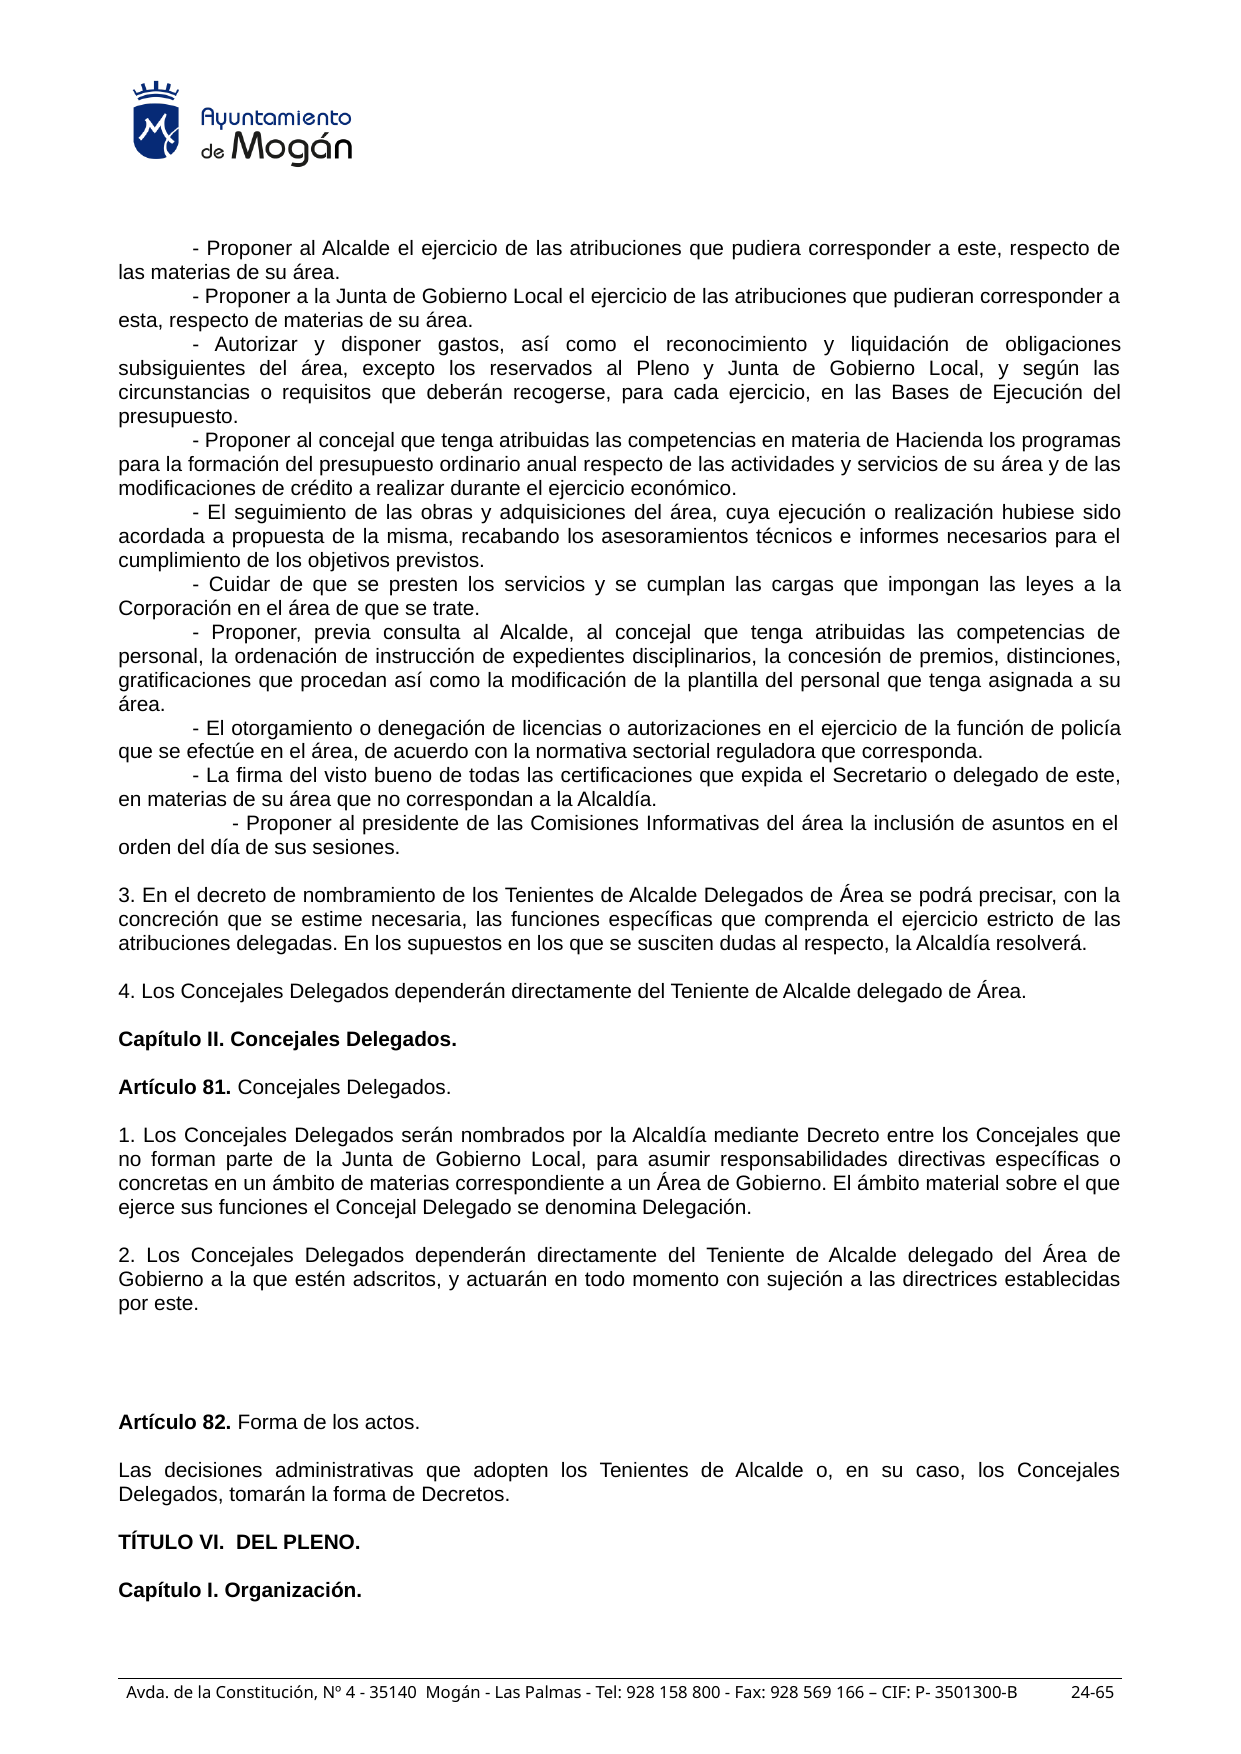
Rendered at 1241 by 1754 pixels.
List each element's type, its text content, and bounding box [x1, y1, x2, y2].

text 3. En el decreto de nombramiento de los Tenientes de Alcalde Delegados de Área se podrá precisar, con la concreción que se estime necesaria, las funciones específicas que comprenda el ejercicio estricto de las atribuciones delegadas. En los supuestos en los que se susciten dudas al respecto, la Alcaldía resolverá. [118, 883, 1122, 955]
text - Proponer a la Junta de Gobierno Local el ejercicio de las atribuciones que pudieran corresponder a esta, respecto de materias de su área. [118, 284, 1122, 332]
text Las decisiones administrativas que adopten los Tenientes de Alcalde o, en su caso, los Concejales Delegados, tomarán la forma de Decretos. [118, 1458, 1122, 1506]
text Capítulo II. Concejales Delegados. [118, 1027, 1122, 1051]
text 2. Los Concejales Delegados dependerán directamente del Teniente de Alcalde delegado del Área de Gobierno a la que estén adscritos, y actuarán en todo momento con sujeción a las directrices establecidas por este. [118, 1242, 1122, 1314]
text Artículo 81. Concejales Delegados. [118, 1075, 1122, 1099]
text - El otorgamiento o denegación de licencias o autorizaciones en el ejercicio de la función de policía que se efectúe en el área, de acuerdo con la normativa sectorial reguladora que corresponda. [118, 715, 1122, 763]
text TÍTULO VI. DEL PLENO. [118, 1530, 1122, 1554]
text 1. Los Concejales Delegados serán nombrados por la Alcaldía mediante Decreto entre los Concejales que no forman parte de la Junta de Gobierno Local, para asumir responsabilidades directivas específicas o concretas en un ámbito de materias correspondiente a un Área de Gobierno. El ámbito material sobre el que ejerce sus funciones el Concejal Delegado se denomina Delegación. [118, 1123, 1122, 1218]
text Capítulo I. Organización. [118, 1578, 1122, 1602]
text - La firma del visto bueno de todas las certificaciones que expida el Secretario o delegado de este, en materias de su área que no correspondan a la Alcaldía. [118, 763, 1122, 811]
text - Autorizar y disponer gastos, así como el reconocimiento y liquidación de obligaciones subsiguientes del área, excepto los reservados al Pleno y Junta de Gobierno Local, y según las circunstancias o requisitos que deberán recogerse, para cada ejercicio, en las Bases de Ejecución del presupuesto. [118, 332, 1122, 428]
picture [119, 60, 368, 184]
text - Cuidar de que se presten los servicios y se cumplan las cargas que impongan las leyes a la Corporación en el área de que se trate. [118, 572, 1122, 619]
text - Proponer, previa consulta al Alcalde, al concejal que tenga atribuidas las competencias de personal, la ordenación de instrucción de expedientes disciplinarios, la concesión de premios, distinciones, gratificaciones que procedan así como la modificación de la plantilla del personal que tenga asignada a su área. [118, 619, 1122, 715]
text 4. Los Concejales Delegados dependerán directamente del Teniente de Alcalde delegado de Área. [118, 979, 1122, 1003]
text - Proponer al Alcalde el ejercicio de las atribuciones que pudiera corresponder a este, respecto de las materias de su área. [118, 236, 1122, 284]
text Artículo 82. Forma de los actos. [118, 1410, 1122, 1434]
text - El seguimiento de las obras y adquisiciones del área, cuya ejecución o realización hubiese sido acordada a propuesta de la misma, recabando los asesoramientos técnicos e informes necesarios para el cumplimiento de los objetivos previstos. [118, 500, 1122, 572]
text - Proponer al concejal que tenga atribuidas las competencias en materia de Hacienda los programas para la formación del presupuesto ordinario anual respecto de las actividades y servicios de su área y de las modificaciones de crédito a realizar durante el ejercicio económico. [118, 428, 1122, 500]
text - Proponer al presidente de las Comisiones Informativas del área la inclusión de asuntos en el orden del día de sus sesiones. [118, 811, 1122, 859]
